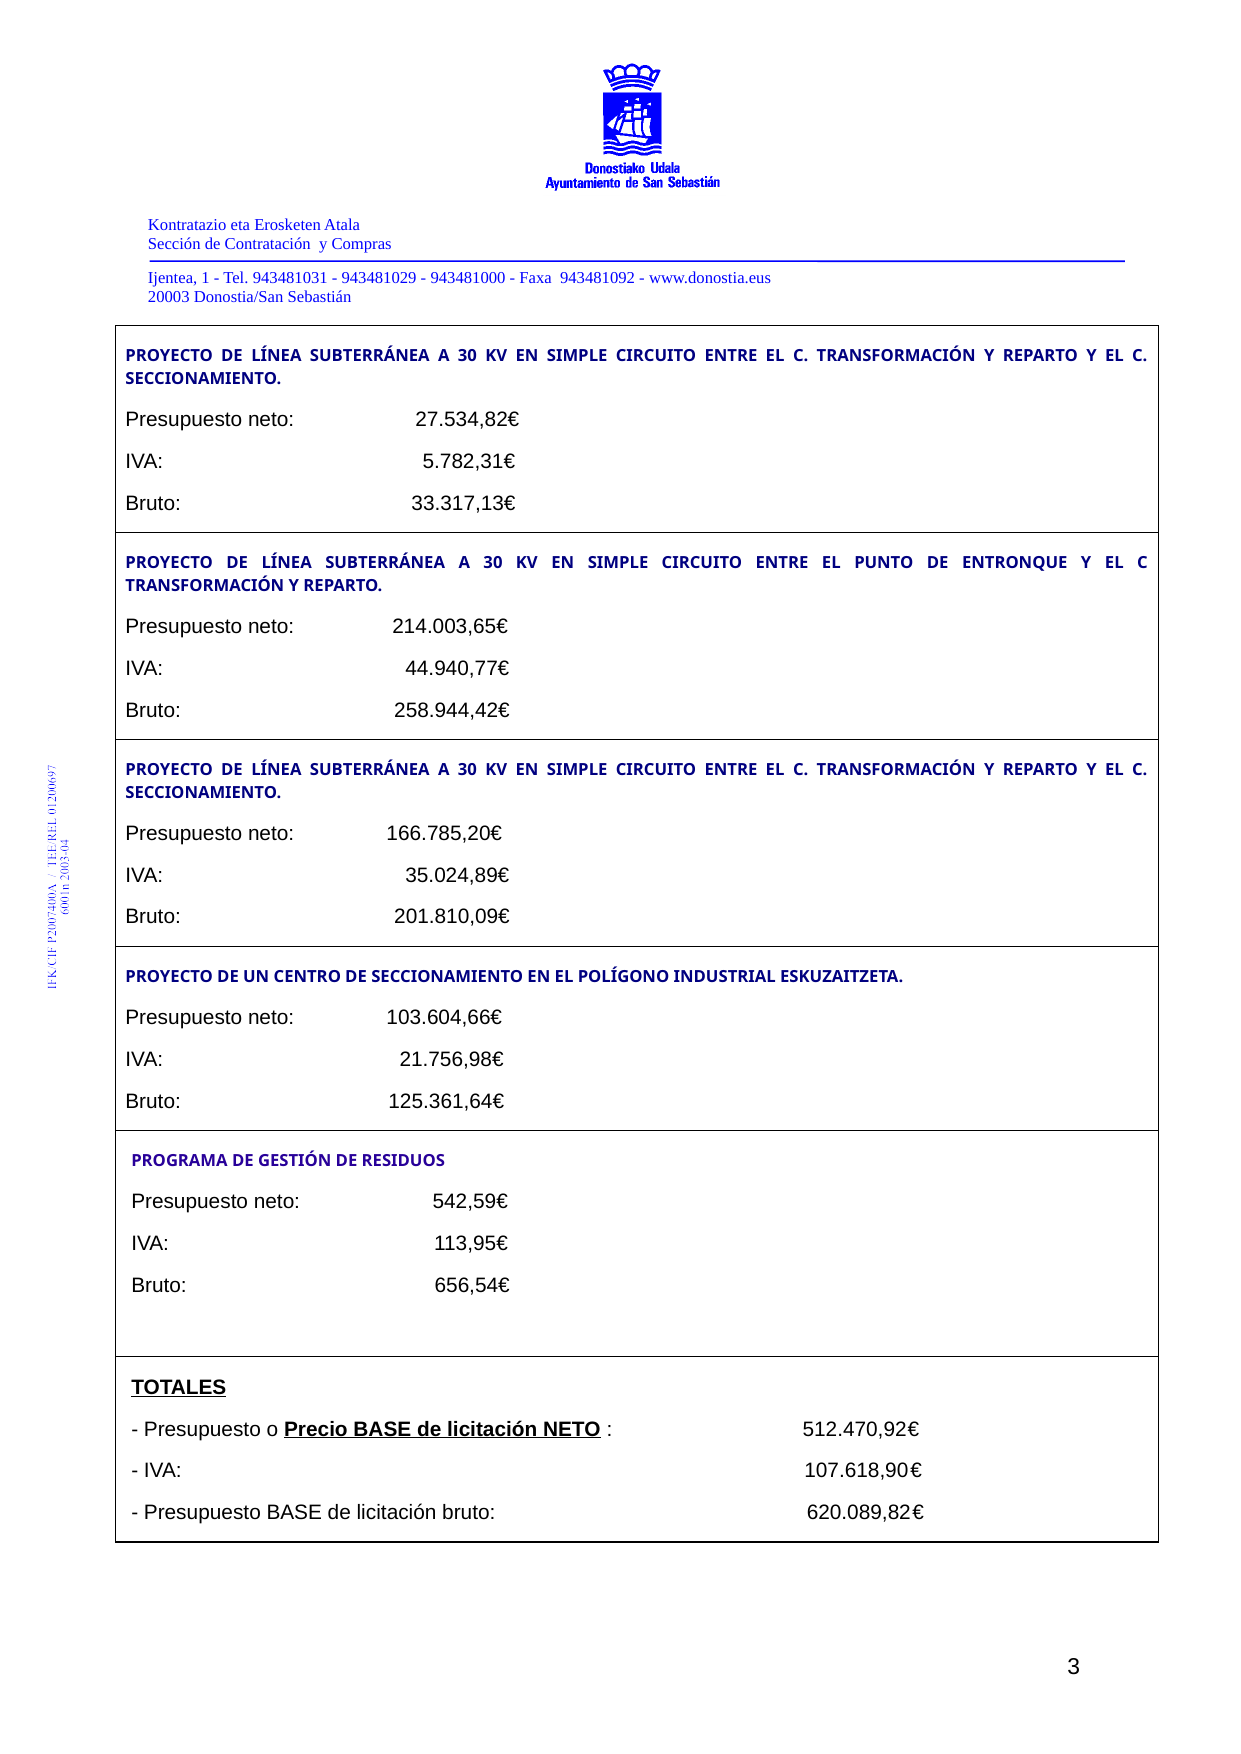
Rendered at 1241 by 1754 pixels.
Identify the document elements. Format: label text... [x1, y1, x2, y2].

table_cell PROYECTO DE LÍNEA SUBTERRÁNEA A 30 KV EN SIMPLE CIRCUITO ENTRE EL C. TRANSFORMACIÓN Y REPARTO Y EL C. SECCIONAMIENTO. Presupuesto neto: 27.534,82€ IVA: 5.782,31€ Bruto: 33.317,13€ [116, 326, 1158, 532]
picture [543, 59, 727, 196]
table_cell PROYECTO DE UN CENTRO DE SECCIONAMIENTO EN EL POLÍGONO INDUSTRIAL ESKUZAITZETA. Presupuesto neto: 103.604,66€ IVA: 21.756,98€ Bruto: 125.361,64€ [116, 947, 1158, 1130]
table_cell TOTALES - Presupuesto o Precio BASE de licitación NETO : 512.470,92€ - IVA: 107.618,90€ - Presupuesto BASE de licitación bruto: 620.089,82€ [116, 1357, 1158, 1541]
table_cell PROGRAMA DE GESTIÓN DE RESIDUOS Presupuesto neto: 542,59€ IVA: 113,95€ Bruto: 656,54€ [116, 1131, 1158, 1356]
table_cell PROYECTO DE LÍNEA SUBTERRÁNEA A 30 KV EN SIMPLE CIRCUITO ENTRE EL PUNTO DE ENTRONQUE Y EL C TRANSFORMACIÓN Y REPARTO. Presupuesto neto: 214.003,65€ IVA: 44.940,77€ Bruto: 258.944,42€ [116, 533, 1158, 739]
table_cell PROYECTO DE LÍNEA SUBTERRÁNEA A 30 KV EN SIMPLE CIRCUITO ENTRE EL C. TRANSFORMACIÓN Y REPARTO Y EL C. SECCIONAMIENTO. Presupuesto neto: 166.785,20€ IVA: 35.024,89€ Bruto: 201.810,09€ [116, 740, 1158, 946]
